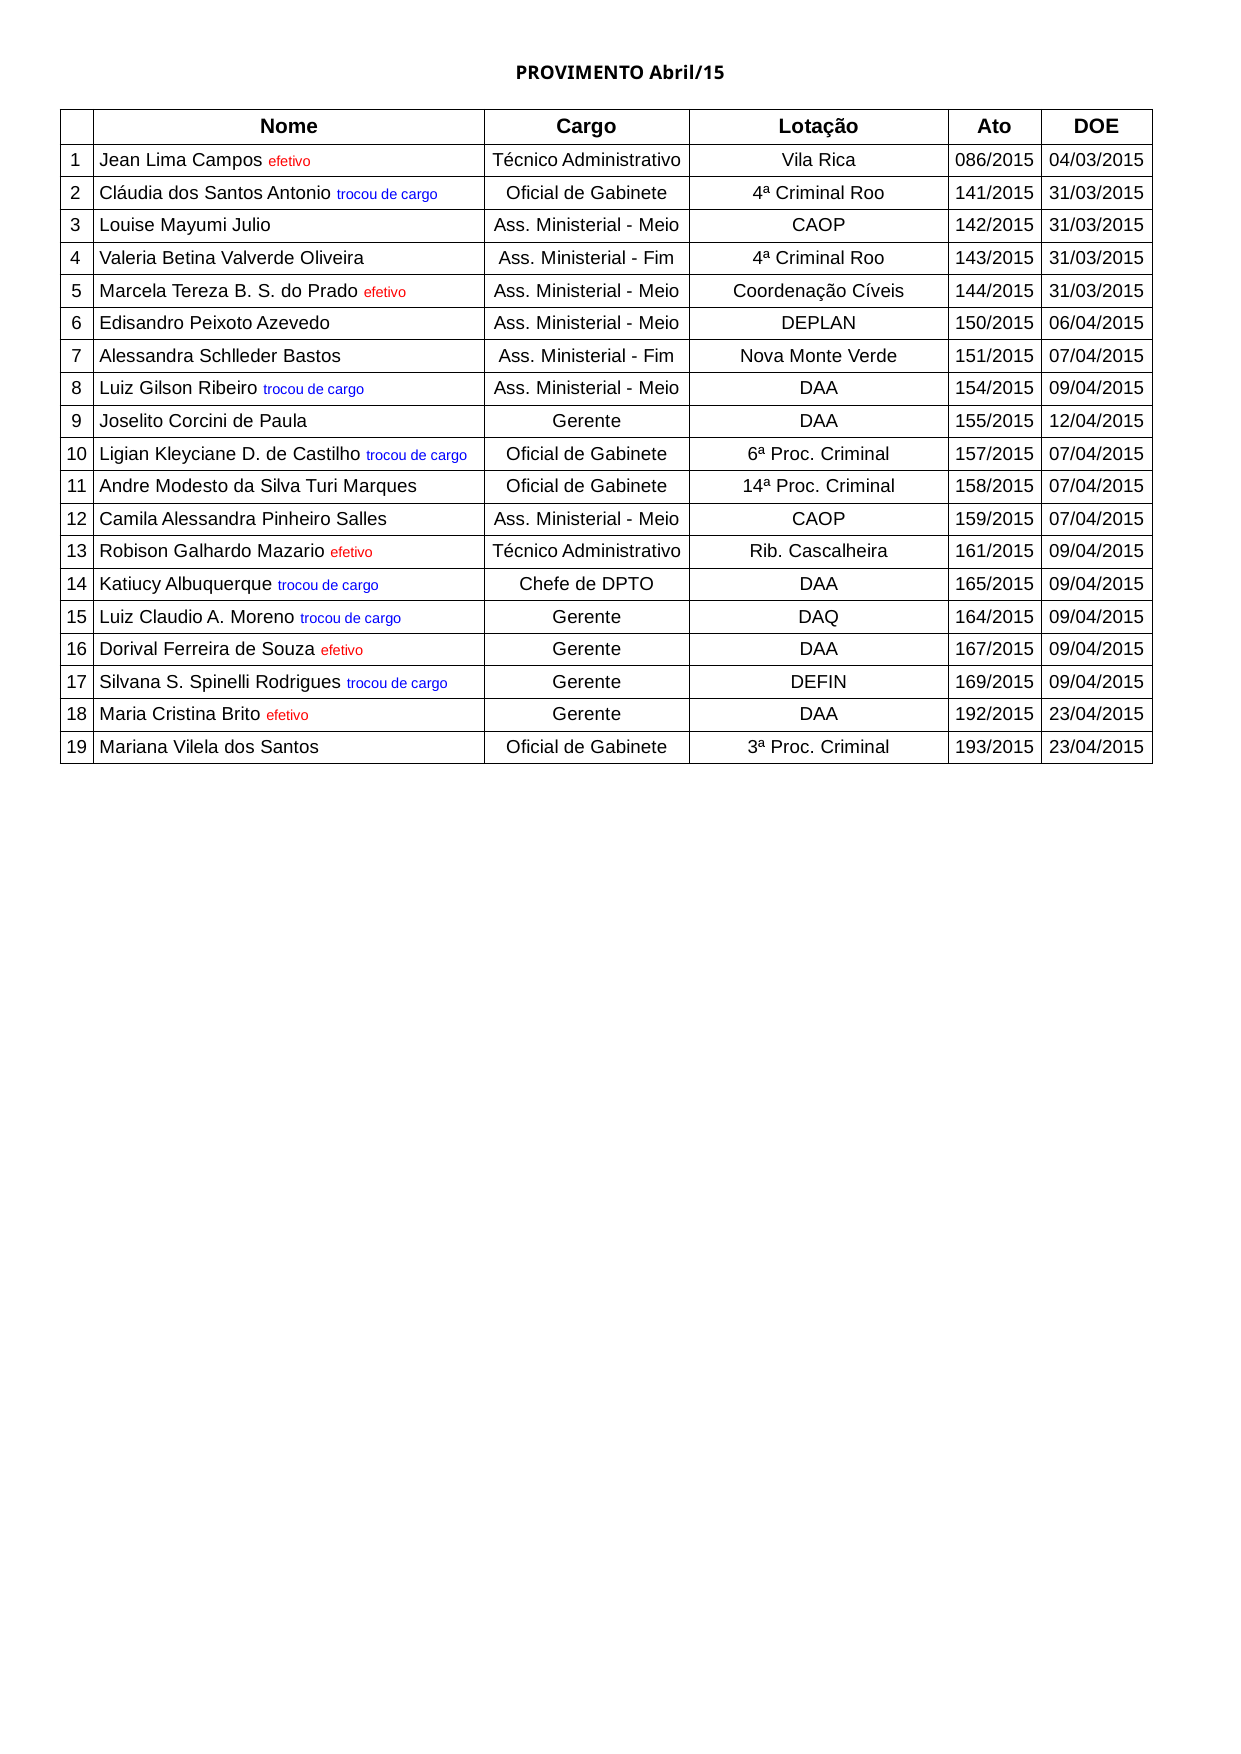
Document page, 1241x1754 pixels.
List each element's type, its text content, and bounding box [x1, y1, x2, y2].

table_cell Ass. Ministerial - Fim [485, 340, 689, 372]
table_cell 4 [61, 243, 93, 274]
table_cell 1 [61, 145, 93, 176]
table_cell 31/03/2015 [1042, 177, 1152, 209]
table_cell 15 [61, 601, 93, 633]
table_cell Ligian Kleyciane D. de Castilho trocou de cargo [94, 438, 484, 470]
table_cell Valeria Betina Valverde Oliveira [94, 243, 484, 274]
table_cell Coordenação Cíveis [690, 275, 948, 307]
table_cell Cláudia dos Santos Antonio trocou de cargo [94, 177, 484, 209]
table_cell 151/2015 [949, 340, 1041, 372]
table_cell 2 [61, 177, 93, 209]
table_cell 09/04/2015 [1042, 666, 1152, 698]
table_cell Oficial de Gabinete [485, 732, 689, 763]
table_cell 192/2015 [949, 699, 1041, 731]
table_cell 14 [61, 569, 93, 600]
table_cell 07/04/2015 [1042, 471, 1152, 502]
table_cell DAA [690, 699, 948, 731]
table_header Lotação [690, 110, 948, 144]
table_cell DAQ [690, 601, 948, 633]
table_cell Chefe de DPTO [485, 569, 689, 600]
table_cell Gerente [485, 601, 689, 633]
table_cell 158/2015 [949, 471, 1041, 502]
table_cell 19 [61, 732, 93, 763]
table_cell 157/2015 [949, 438, 1041, 470]
table_cell DAA [690, 373, 948, 404]
table_cell Louise Mayumi Julio [94, 210, 484, 242]
table_cell 141/2015 [949, 177, 1041, 209]
table_cell 07/04/2015 [1042, 438, 1152, 470]
table_cell Luiz Claudio A. Moreno trocou de cargo [94, 601, 484, 633]
table_cell DAA [690, 406, 948, 437]
table_cell 150/2015 [949, 308, 1041, 339]
table_cell 9 [61, 406, 93, 437]
table_cell Gerente [485, 406, 689, 437]
table_cell 09/04/2015 [1042, 373, 1152, 404]
table_cell Ass. Ministerial - Meio [485, 210, 689, 242]
table_cell Jean Lima Campos efetivo [94, 145, 484, 176]
table_cell Camila Alessandra Pinheiro Salles [94, 504, 484, 535]
table_cell DAA [690, 634, 948, 665]
table_cell 3ª Proc. Criminal [690, 732, 948, 763]
table_cell Oficial de Gabinete [485, 177, 689, 209]
table_cell 09/04/2015 [1042, 601, 1152, 633]
table_cell 31/03/2015 [1042, 210, 1152, 242]
table_cell 4ª Criminal Roo [690, 177, 948, 209]
table_cell Rib. Cascalheira [690, 536, 948, 568]
table_cell 31/03/2015 [1042, 243, 1152, 274]
table_cell CAOP [690, 504, 948, 535]
table_cell 167/2015 [949, 634, 1041, 665]
table_cell Maria Cristina Brito efetivo [94, 699, 484, 731]
table_cell 09/04/2015 [1042, 569, 1152, 600]
table_cell 12/04/2015 [1042, 406, 1152, 437]
table_cell Ass. Ministerial - Fim [485, 243, 689, 274]
table_cell 09/04/2015 [1042, 536, 1152, 568]
table_cell 16 [61, 634, 93, 665]
table_cell 5 [61, 275, 93, 307]
table_cell 159/2015 [949, 504, 1041, 535]
table_cell 6ª Proc. Criminal [690, 438, 948, 470]
table_cell 3 [61, 210, 93, 242]
table_cell Ass. Ministerial - Meio [485, 504, 689, 535]
table_cell 142/2015 [949, 210, 1041, 242]
table_cell Joselito Corcini de Paula [94, 406, 484, 437]
table_cell Técnico Administrativo [485, 536, 689, 568]
table_cell 10 [61, 438, 93, 470]
table_cell 7 [61, 340, 93, 372]
table_cell DEFIN [690, 666, 948, 698]
table_cell 23/04/2015 [1042, 699, 1152, 731]
table_cell Ass. Ministerial - Meio [485, 308, 689, 339]
table_cell Edisandro Peixoto Azevedo [94, 308, 484, 339]
table_header Cargo [485, 110, 689, 144]
table_cell Gerente [485, 666, 689, 698]
table_cell 155/2015 [949, 406, 1041, 437]
table_cell Katiucy Albuquerque trocou de cargo [94, 569, 484, 600]
table_cell 04/03/2015 [1042, 145, 1152, 176]
table_cell Oficial de Gabinete [485, 471, 689, 502]
table_cell Oficial de Gabinete [485, 438, 689, 470]
table_cell 12 [61, 504, 93, 535]
table_cell 4ª Criminal Roo [690, 243, 948, 274]
table_cell Robison Galhardo Mazario efetivo [94, 536, 484, 568]
table_cell DAA [690, 569, 948, 600]
table_cell Técnico Administrativo [485, 145, 689, 176]
table_cell Ass. Ministerial - Meio [485, 373, 689, 404]
table_cell 6 [61, 308, 93, 339]
table_cell 165/2015 [949, 569, 1041, 600]
table_cell Dorival Ferreira de Souza efetivo [94, 634, 484, 665]
table_cell 8 [61, 373, 93, 404]
table_cell Vila Rica [690, 145, 948, 176]
table_cell Marcela Tereza B. S. do Prado efetivo [94, 275, 484, 307]
table_cell 143/2015 [949, 243, 1041, 274]
table_cell CAOP [690, 210, 948, 242]
table_cell 154/2015 [949, 373, 1041, 404]
table_cell Silvana S. Spinelli Rodrigues trocou de cargo [94, 666, 484, 698]
table_cell 09/04/2015 [1042, 634, 1152, 665]
table_cell Gerente [485, 699, 689, 731]
table_header [61, 110, 93, 144]
table_cell DEPLAN [690, 308, 948, 339]
table_cell 169/2015 [949, 666, 1041, 698]
table_cell Ass. Ministerial - Meio [485, 275, 689, 307]
table_cell Gerente [485, 634, 689, 665]
table_cell 06/04/2015 [1042, 308, 1152, 339]
table_cell Nova Monte Verde [690, 340, 948, 372]
table_cell Andre Modesto da Silva Turi Marques [94, 471, 484, 502]
table_cell 07/04/2015 [1042, 504, 1152, 535]
table_cell 07/04/2015 [1042, 340, 1152, 372]
table_cell 13 [61, 536, 93, 568]
table_cell 18 [61, 699, 93, 731]
table_cell 14ª Proc. Criminal [690, 471, 948, 502]
table_cell 193/2015 [949, 732, 1041, 763]
table_cell Alessandra Schlleder Bastos [94, 340, 484, 372]
table_cell 086/2015 [949, 145, 1041, 176]
table_header Ato [949, 110, 1041, 144]
table_header DOE [1042, 110, 1152, 144]
table_cell 11 [61, 471, 93, 502]
table_cell 161/2015 [949, 536, 1041, 568]
text PROVIMENTO Abril/15 [59, 59, 1181, 85]
table_cell 144/2015 [949, 275, 1041, 307]
table_cell 23/04/2015 [1042, 732, 1152, 763]
table_cell Mariana Vilela dos Santos [94, 732, 484, 763]
table_header Nome [94, 110, 484, 144]
table_cell Luiz Gilson Ribeiro trocou de cargo [94, 373, 484, 404]
table_cell 164/2015 [949, 601, 1041, 633]
table_cell 17 [61, 666, 93, 698]
table_cell 31/03/2015 [1042, 275, 1152, 307]
